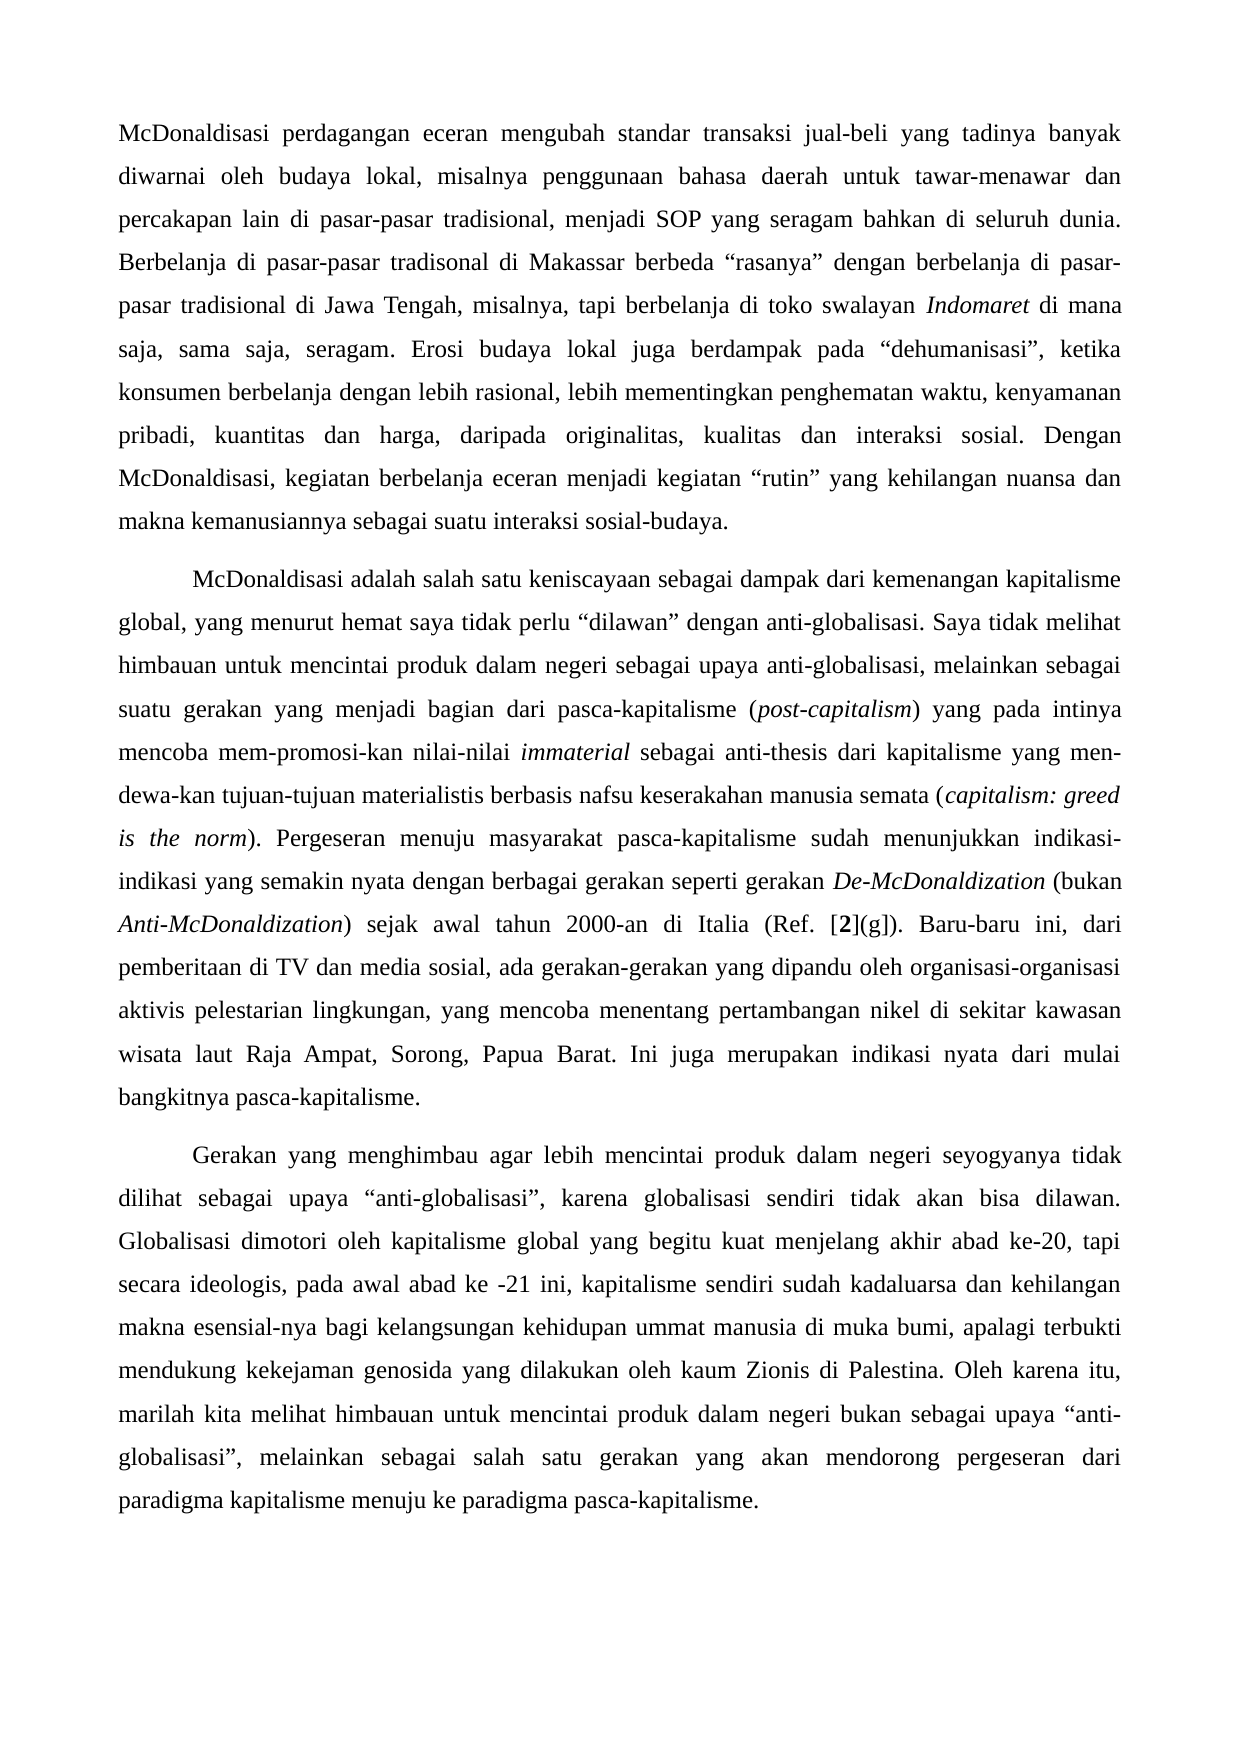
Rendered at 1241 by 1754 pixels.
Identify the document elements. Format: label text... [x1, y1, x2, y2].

text Gerakan yang menghimbau agar lebih mencintai produk dalam negeri seyogyanya tidak dilihat sebagai upaya “anti-globalisasi”, karena globalisasi sendiri tidak akan bisa dilawan. Globalisasi dimotori oleh kapitalisme global yang begitu kuat menjelang akhir abad ke-20, tapi secara ideologis, pada awal abad ke -21 ini, kapitalisme sendiri sudah kadaluarsa dan kehilangan makna esensial-nya bagi kelangsungan kehidupan ummat manusia di muka bumi, apalagi terbukti mendukung kekejaman genosida yang dilakukan oleh kaum Zionis di Palestina. Oleh karena itu, marilah kita melihat himbauan untuk mencintai produk dalam negeri bukan sebagai upaya “anti-globalisasi”, melainkan sebagai salah satu gerakan yang akan mendorong pergeseran dari paradigma kapitalisme menuju ke paradigma pasca-kapitalisme. [118, 1140, 1122, 1514]
text McDonaldisasi perdagangan eceran mengubah standar transaksi jual-beli yang tadinya banyak diwarnai oleh budaya lokal, misalnya penggunaan bahasa daerah untuk tawar-menawar dan percakapan lain di pasar-pasar tradisional, menjadi SOP yang seragam bahkan di seluruh dunia. Berbelanja di pasar-pasar tradisonal di Makassar berbeda “rasanya” dengan berbelanja di pasar-pasar tradisional di Jawa Tengah, misalnya, tapi berbelanja di toko swalayan Indomaret di mana saja, sama saja, seragam. Erosi budaya lokal juga berdampak pada “dehumanisasi”, ketika konsumen berbelanja dengan lebih rasional, lebih mementingkan penghematan waktu, kenyamanan pribadi, kuantitas dan harga, daripada originalitas, kualitas dan interaksi sosial. Dengan McDonaldisasi, kegiatan berbelanja eceran menjadi kegiatan “rutin” yang kehilangan nuansa dan makna kemanusiannya sebagai suatu interaksi sosial-budaya. [118, 118, 1122, 535]
text McDonaldisasi adalah salah satu keniscayaan sebagai dampak dari kemenangan kapitalisme global, yang menurut hemat saya tidak perlu “dilawan” dengan anti-globalisasi. Saya tidak melihat himbauan untuk mencintai produk dalam negeri sebagai upaya anti-globalisasi, melainkan sebagai suatu gerakan yang menjadi bagian dari pasca-kapitalisme (post-capitalism) yang pada intinya mencoba mem-promosi-kan nilai-nilai immaterial sebagai anti-thesis dari kapitalisme yang men-dewa-kan tujuan-tujuan materialistis berbasis nafsu keserakahan manusia semata (capitalism: greed is the norm). Pergeseran menuju masyarakat pasca-kapitalisme sudah menunjukkan indikasi-indikasi yang semakin nyata dengan berbagai gerakan seperti gerakan De-McDonaldization (bukan Anti-McDonaldization) sejak awal tahun 2000-an di Italia (Ref. [2](g]). Baru-baru ini, dari pemberitaan di TV dan media sosial, ada gerakan-gerakan yang dipandu oleh organisasi-organisasi aktivis pelestarian lingkungan, yang mencoba menentang pertambangan nikel di sekitar kawasan wisata laut Raja Ampat, Sorong, Papua Barat. Ini juga merupakan indikasi nyata dari mulai bangkitnya pasca-kapitalisme. [118, 564, 1122, 1111]
